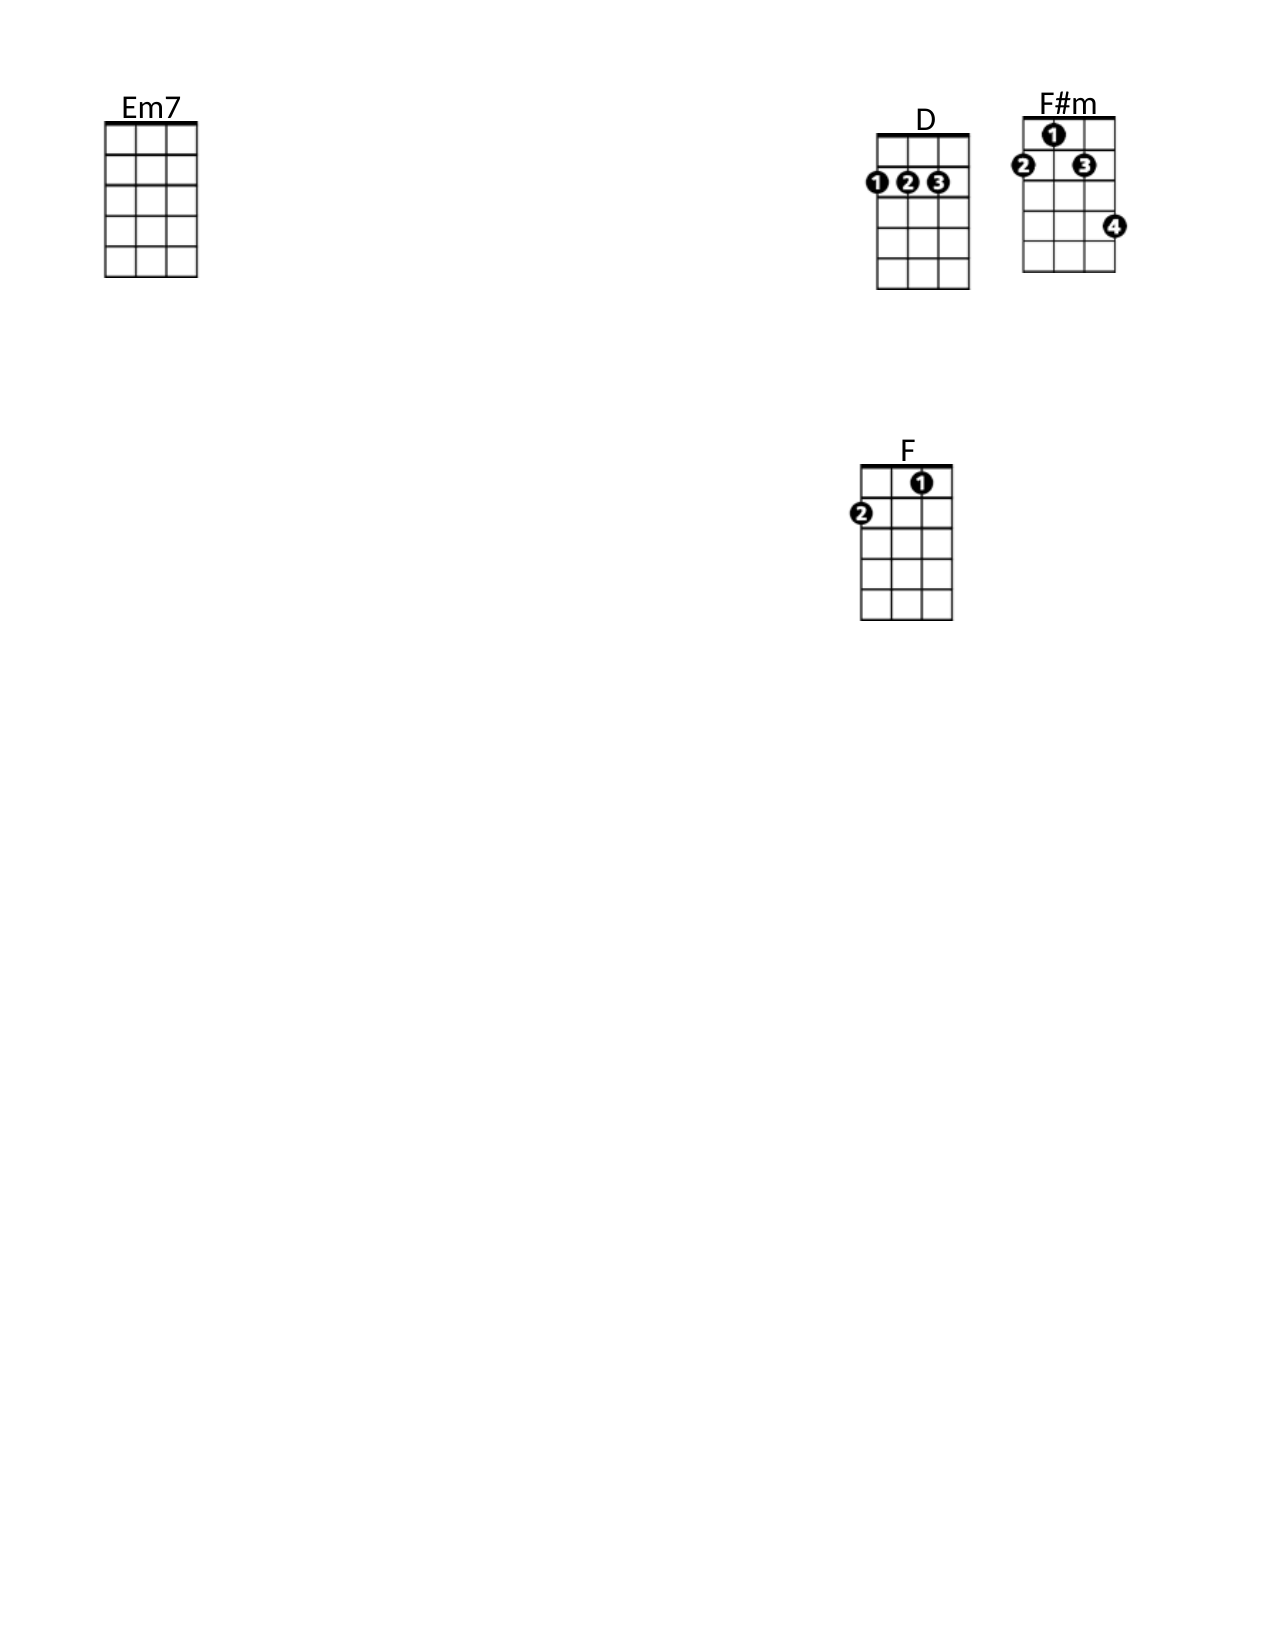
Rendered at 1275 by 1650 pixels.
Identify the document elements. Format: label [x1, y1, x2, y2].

picture [90, 121, 212, 278]
picture [862, 133, 984, 290]
picture [846, 464, 967, 621]
picture [1008, 116, 1130, 273]
